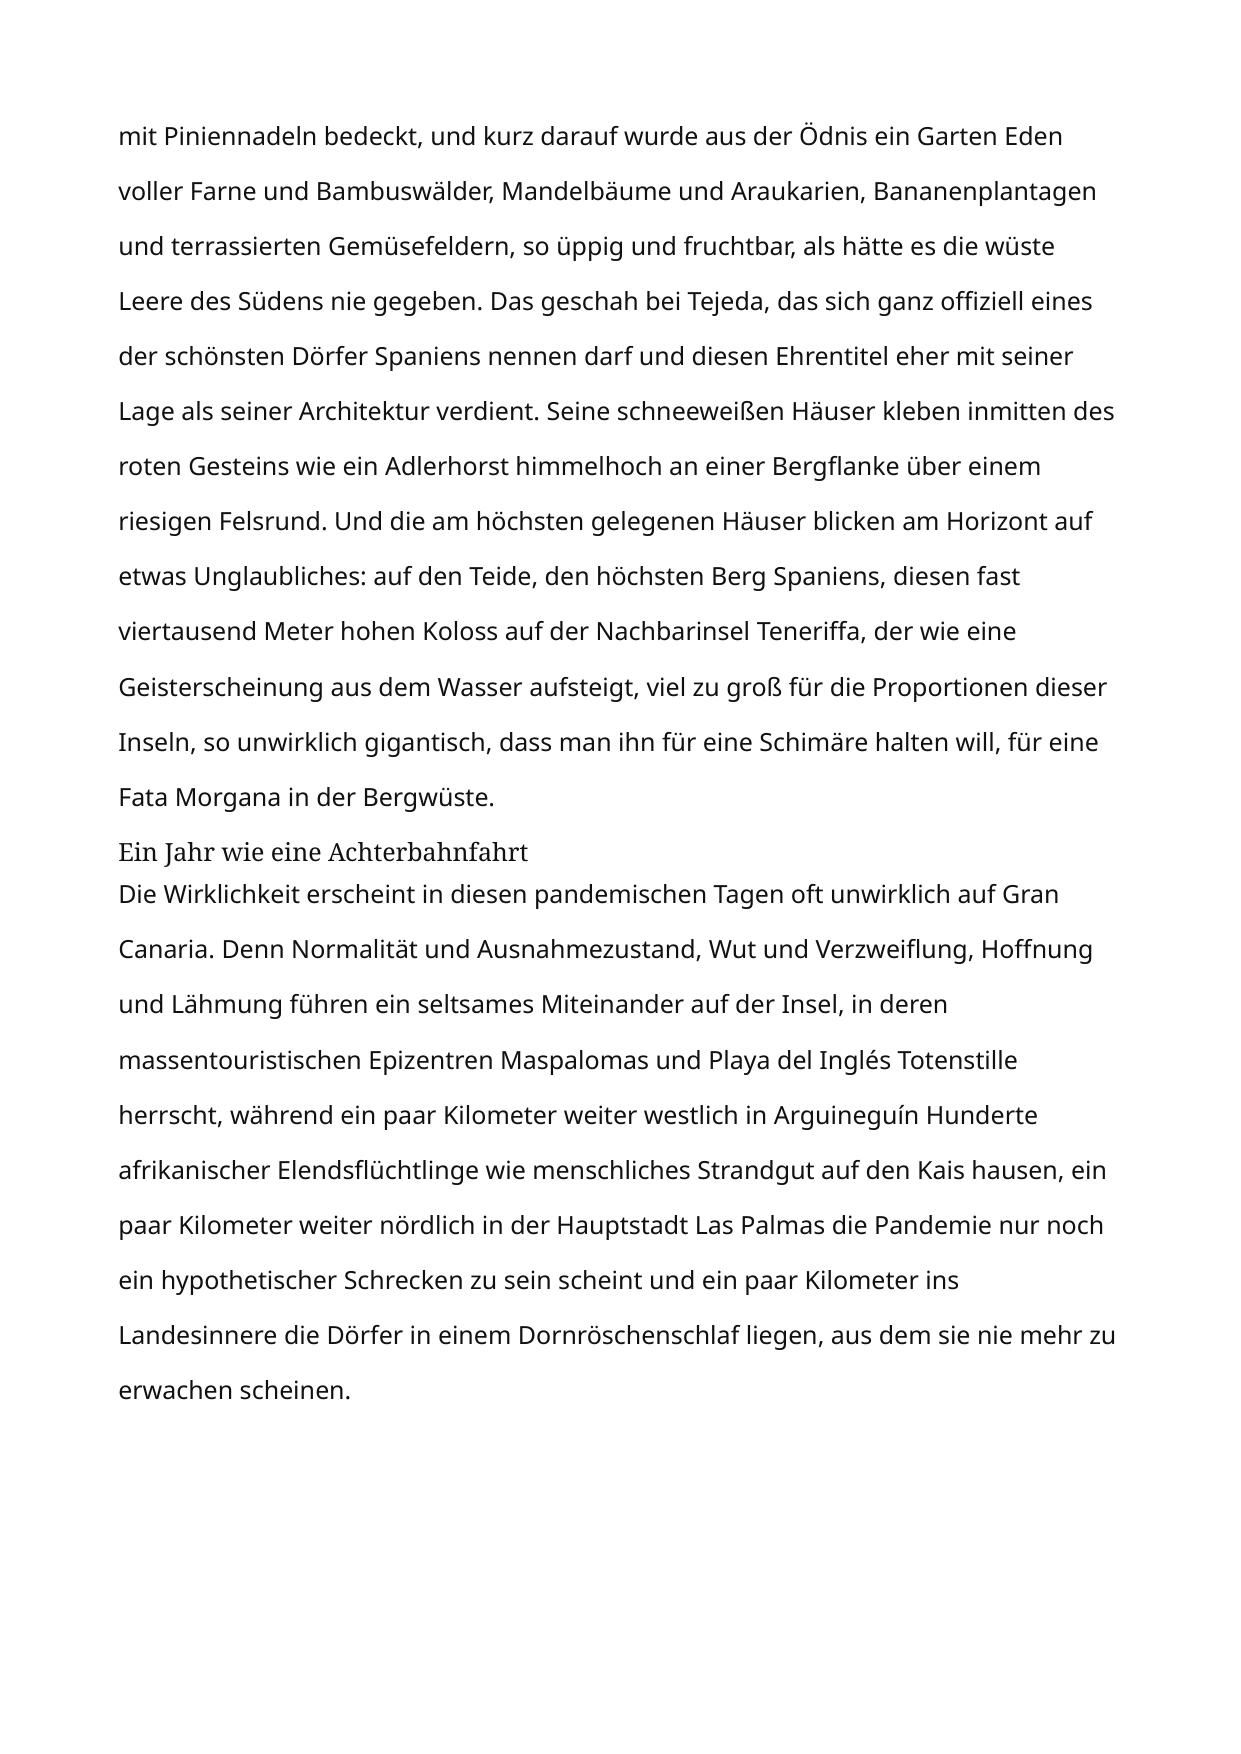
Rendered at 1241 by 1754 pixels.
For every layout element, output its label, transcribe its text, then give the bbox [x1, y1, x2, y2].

text Die Wirklichkeit erscheint in diesen pandemischen Tagen oft unwirklich auf Gran Canaria. Denn Normalität und Ausnahmezustand, Wut und Verzweiflung, Hoffnung und Lähmung führen ein seltsames Miteinander auf der Insel, in deren massentouristischen Epizentren Maspalomas und Playa del Inglés Totenstille herrscht, während ein paar Kilometer weiter westlich in Arguineguín Hunderte afrikanischer Elendsflüchtlinge wie menschliches Strandgut auf den Kais hausen, ein paar Kilometer weiter nördlich in der Hauptstadt Las Palmas die Pandemie nur noch ein hypothetischer Schrecken zu sein scheint und ein paar Kilometer ins Landesinnere die Dörfer in einem Dornröschenschlaf liegen, aus dem sie nie mehr zu erwachen scheinen. [118, 877, 1122, 1407]
subtitle Ein Jahr wie eine Achterbahnfahrt [118, 834, 1122, 868]
text Die Schöpfung stand aber nicht still, und so wurde es wie von Zauberhand mit jedem Kilometer in Richtung Norden allmählich grüner. Zuerst krallten sich einzelne Agaven in den Fels, dann taten es ihnen Dornbüsche gleich, schließlich tauchten die ersten Pinien auf. Nach einer Stunde war der gesamte Steinboden mit Piniennadeln bedeckt, und kurz darauf wurde aus der Ödnis ein Garten Eden voller Farne und Bambuswälder, Mandelbäume und Araukarien, Bananenplantagen und terrassierten Gemüsefeldern, so üppig und fruchtbar, als hätte es die wüste Leere des Südens nie gegeben. Das geschah bei Tejeda, das sich ganz offiziell eines der schönsten Dörfer Spaniens nennen darf und diesen Ehrentitel eher mit seiner Lage als seiner Architektur verdient. Seine schneeweißen Häuser kleben inmitten des roten Gesteins wie ein Adlerhorst himmelhoch an einer Bergflanke über einem riesigen Felsrund. Und die am höchsten gelegenen Häuser blicken am Horizont auf etwas Unglaubliches: auf den Teide, den höchsten Berg Spaniens, diesen fast viertausend Meter hohen Koloss auf der Nachbarinsel Teneriffa, der wie eine Geisterscheinung aus dem Wasser aufsteigt, viel zu groß für die Proportionen dieser Inseln, so unwirklich gigantisch, dass man ihn für eine Schimäre halten will, für eine Fata Morgana in der Bergwüste. [118, 118, 1122, 813]
